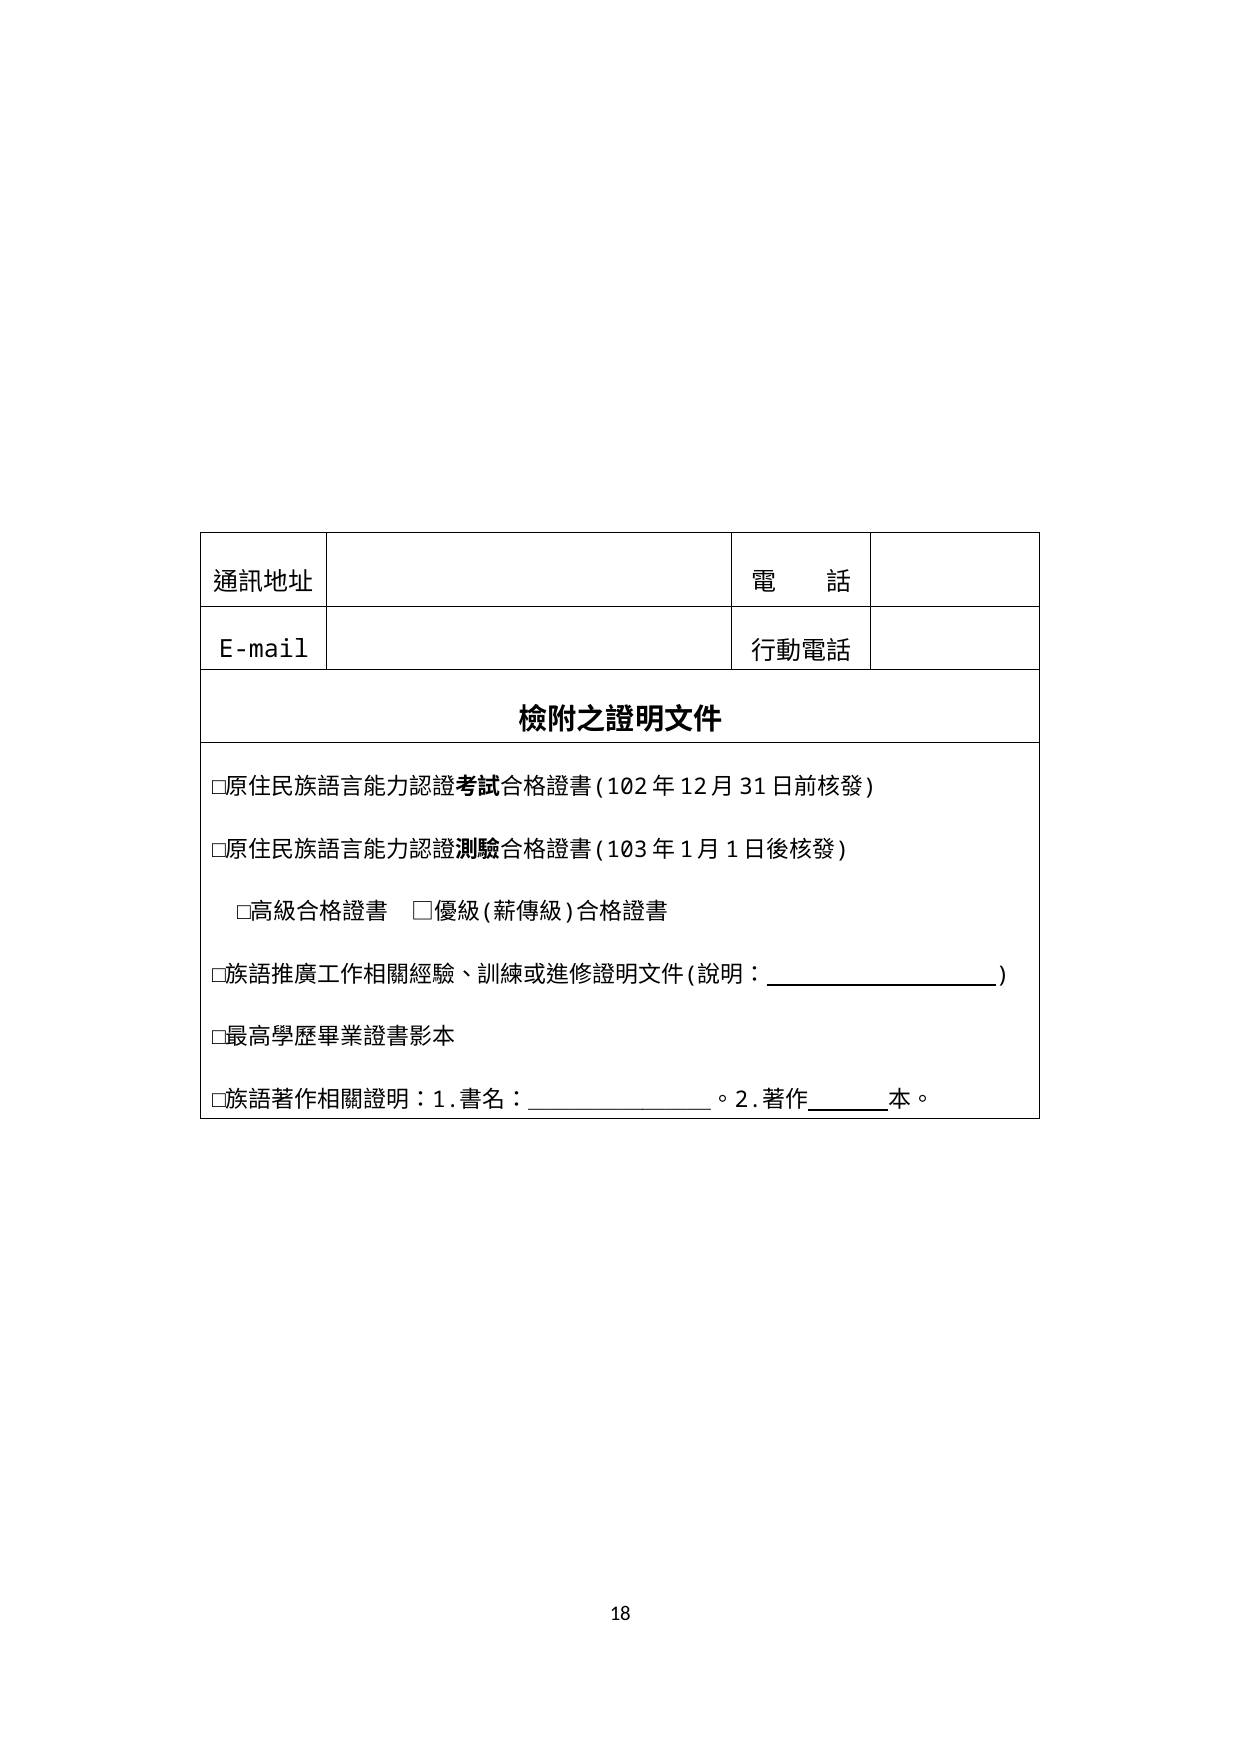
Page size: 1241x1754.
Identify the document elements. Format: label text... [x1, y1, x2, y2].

table_cell [327, 533, 731, 606]
table_cell □原住民族語言能力認證考試合格證書(102年12月31日前核發) □原住民族語言能力認證測驗合格證書(103年1月1日後核發) □高級合格證書 □優級(薪傳級)合格證書 □族語推廣工作相關經驗、訓練或進修證明文件(說明： ) □最高學歷畢業證書影本 □族語著作相關證明：1.書名：＿＿＿＿＿＿＿＿。2.著作 本。 [201, 743, 1039, 1118]
table_cell 電 話 [732, 533, 870, 606]
table_cell E-mail [201, 607, 326, 669]
table_cell [871, 533, 1039, 606]
table_cell 檢附之證明文件 [201, 670, 1039, 742]
table_cell [327, 607, 731, 669]
table_cell 通訊地址 [201, 533, 326, 606]
table_cell [871, 607, 1039, 669]
table_cell 行動電話 [732, 607, 870, 669]
